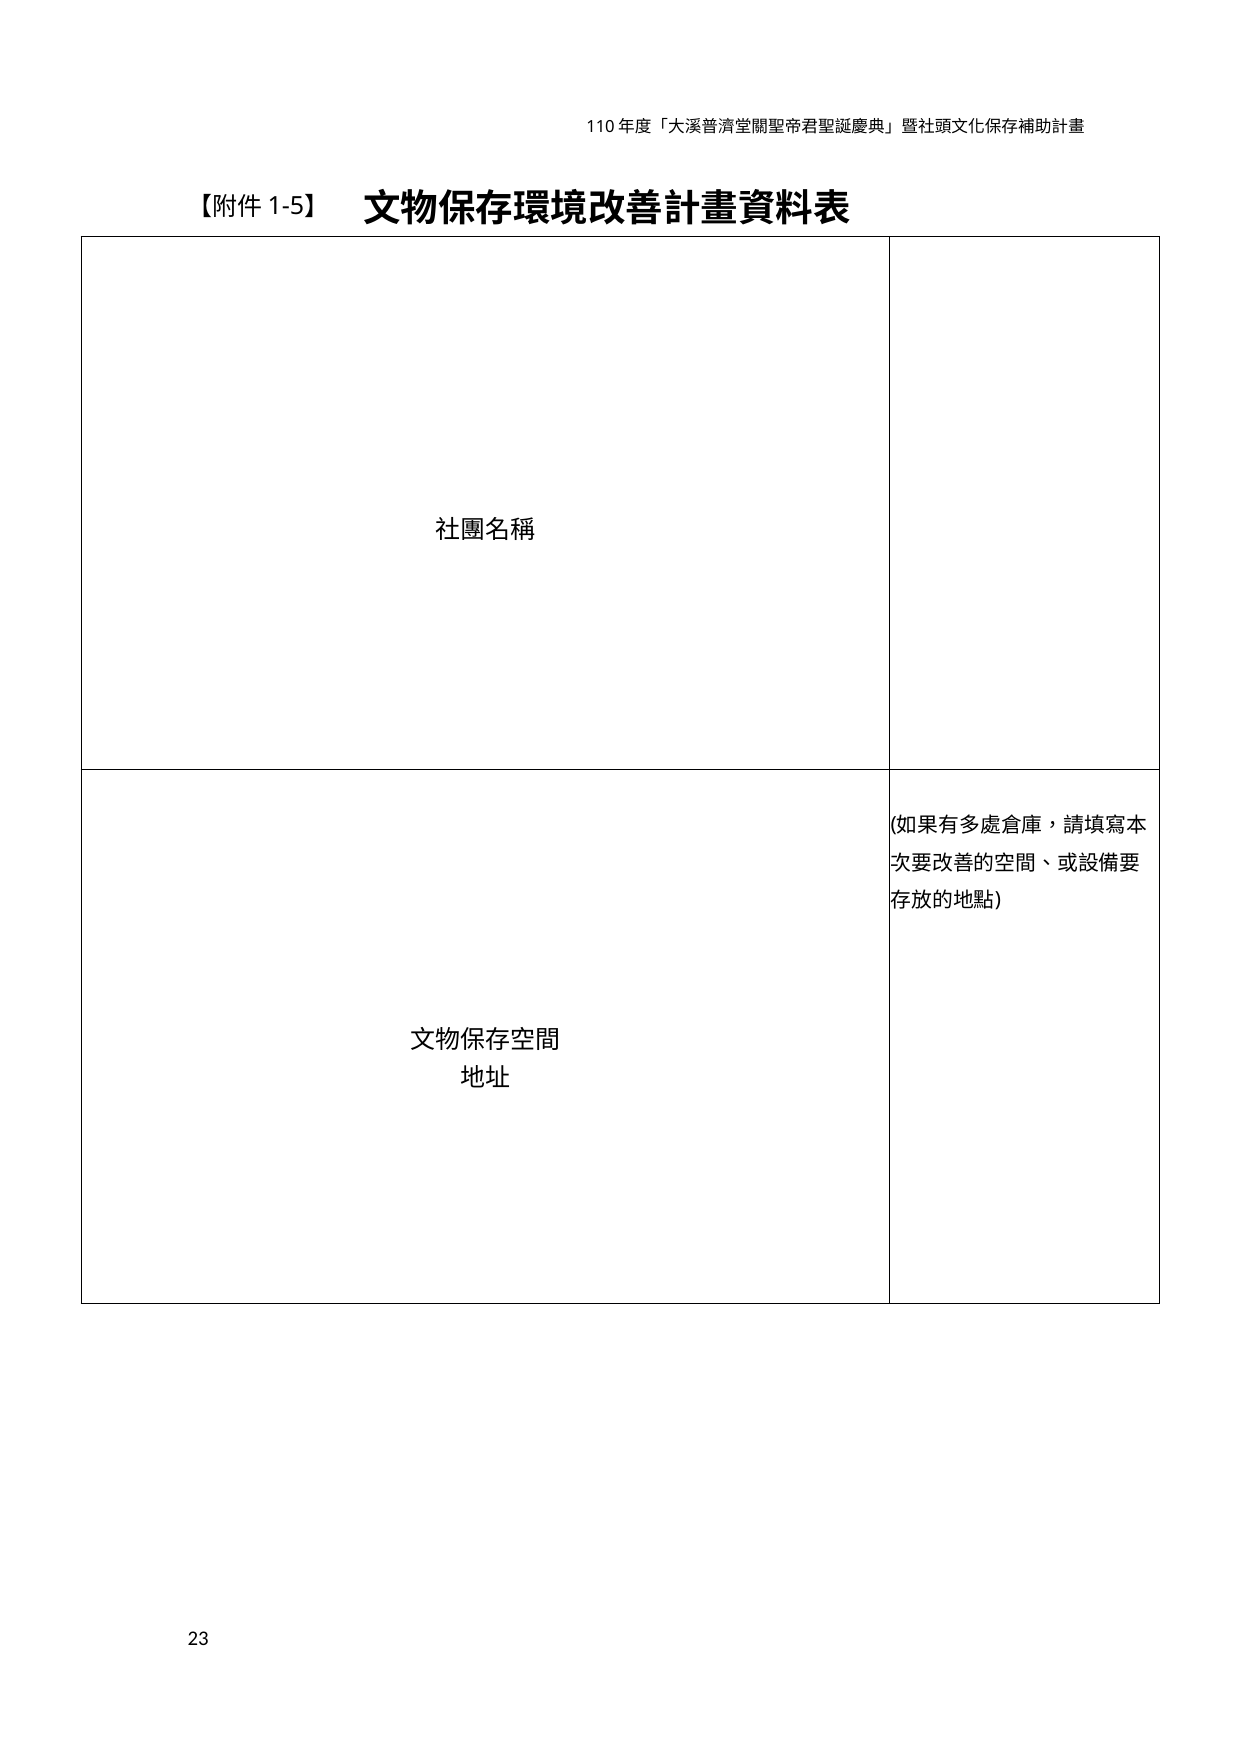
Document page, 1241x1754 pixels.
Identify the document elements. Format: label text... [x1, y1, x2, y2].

table_cell (如果有多處倉庫，請填寫本次要改善的空間、或設備要存放的地點) [890, 770, 1159, 1303]
table_cell 文物保存空間 地址 [82, 770, 889, 1303]
table_header 社團名稱 [82, 237, 889, 769]
text 【附件1-5】 文物保存環境改善計畫資料表 [187, 161, 1053, 236]
table_header [890, 237, 1159, 769]
